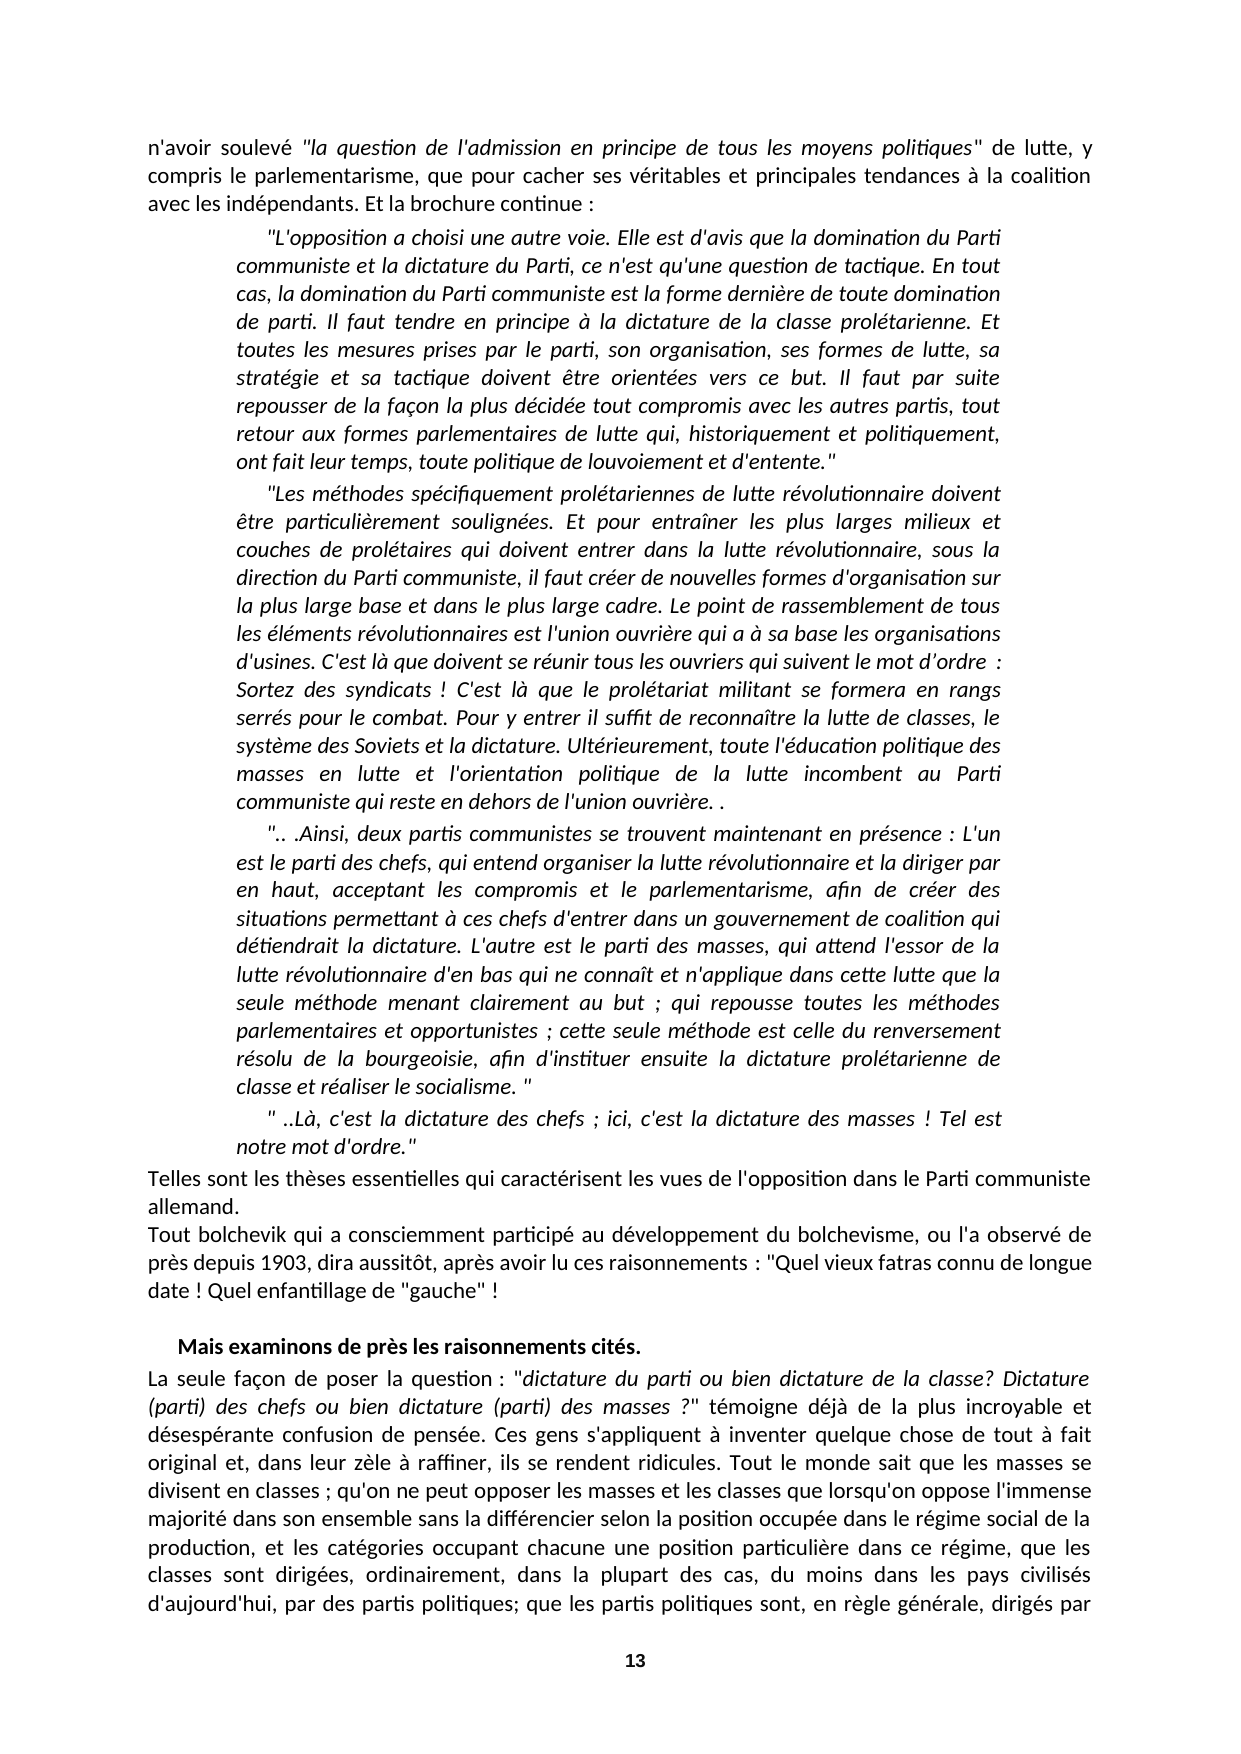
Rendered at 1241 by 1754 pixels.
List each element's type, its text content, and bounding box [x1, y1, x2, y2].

text " ..Là, c'est la dictature des chefs ; ici, c'est la dictature des masses ! Tel est notre mot d'ordre." [236, 1104, 1004, 1160]
text La seule façon de poser la question : "dictature du parti ou bien dictature de la classe? Dictature (parti) des chefs ou bien dictature (parti) des masses ?" témoigne déjà de la plus incroyable et désespérante confusion de pensée. Ces gens s'appliquent à inventer quelque chose de tout à fait original et, dans leur zèle à raffiner, ils se rendent ridicules. Tout le monde sait que les masses se divisent en classes ; qu'on ne peut opposer les masses et les classes que lorsqu'on oppose l'immense majorité dans son ensemble sans la différencier selon la position occupée dans le régime social de la production, et les catégories occupant chacune une position particulière dans ce régime, que les classes sont dirigées, ordinairement, dans la plupart des cas, du moins dans les pays civilisés d'aujourd'hui, par des partis politiques; que les partis politiques sont, en règle générale, dirigés par [148, 1364, 1093, 1617]
text Mais examinons de près les raisonnements cités. [148, 1332, 1093, 1360]
text ".. .Ainsi, deux partis communistes se trouvent maintenant en présence : L'un est le parti des chefs, qui entend organiser la lutte révolutionnaire et la diriger par en haut, acceptant les compromis et le parlementarisme, afin de créer des situations permettant à ces chefs d'entrer dans un gouvernement de coalition qui détiendrait la dictature. L'autre est le parti des masses, qui attend l'essor de la lutte révolutionnaire d'en bas qui ne connaît et n'applique dans cette lutte que la seule méthode menant clairement au but ; qui repousse toutes les méthodes parlementaires et opportunistes ; cette seule méthode est celle du renversement résolu de la bourgeoisie, afin d'instituer ensuite la dictature prolétarienne de classe et réaliser le socialisme. " [236, 819, 1004, 1100]
text Telles sont les thèses essentielles qui caractérisent les vues de l'opposition dans le Parti communiste allemand. [148, 1164, 1093, 1220]
text Tout bolchevik qui a consciemment participé au développement du bolchevisme, ou l'a observé de près depuis 1903, dira aussitôt, après avoir lu ces raisonnements : "Quel vieux fatras connu de longue date ! Quel enfantillage de "gauche" ! [148, 1220, 1093, 1304]
text "L'opposition a choisi une autre voie. Elle est d'avis que la domination du Parti communiste et la dictature du Parti, ce n'est qu'une question de tactique. En tout cas, la domination du Parti communiste est la forme dernière de toute domination de parti. Il faut tendre en principe à la dictature de la classe prolétarienne. Et toutes les mesures prises par le parti, son organisation, ses formes de lutte, sa stratégie et sa tactique doivent être orientées vers ce but. Il faut par suite repousser de la façon la plus décidée tout compromis avec les autres partis, tout retour aux formes parlementaires de lutte qui, historiquement et politiquement, ont fait leur temps, toute politique de louvoiement et d'entente." [236, 223, 1004, 475]
text n'avoir soulevé "la question de l'admission en principe de tous les moyens politiques" de lutte, y compris le parlementarisme, que pour cacher ses véritables et principales tendances à la coalition avec les indépendants. Et la brochure continue : [148, 133, 1093, 217]
text "Les méthodes spécifiquement prolétariennes de lutte révolutionnaire doivent être particulièrement soulignées. Et pour entraîner les plus larges milieux et couches de prolétaires qui doivent entrer dans la lutte révolutionnaire, sous la direction du Parti communiste, il faut créer de nouvelles formes d'organisation sur la plus large base et dans le plus large cadre. Le point de rassemblement de tous les éléments révolutionnaires est l'union ouvrière qui a à sa base les organisations d'usines. C'est là que doivent se réunir tous les ouvriers qui suivent le mot d’ordre : Sortez des syndicats ! C'est là que le prolétariat militant se formera en rangs serrés pour le combat. Pour y entrer il suffit de reconnaître la lutte de classes, le système des Soviets et la dictature. Ultérieurement, toute l'éducation politique des masses en lutte et l'orientation politique de la lutte incombent au Parti communiste qui reste en dehors de l'union ouvrière. . [236, 479, 1004, 815]
